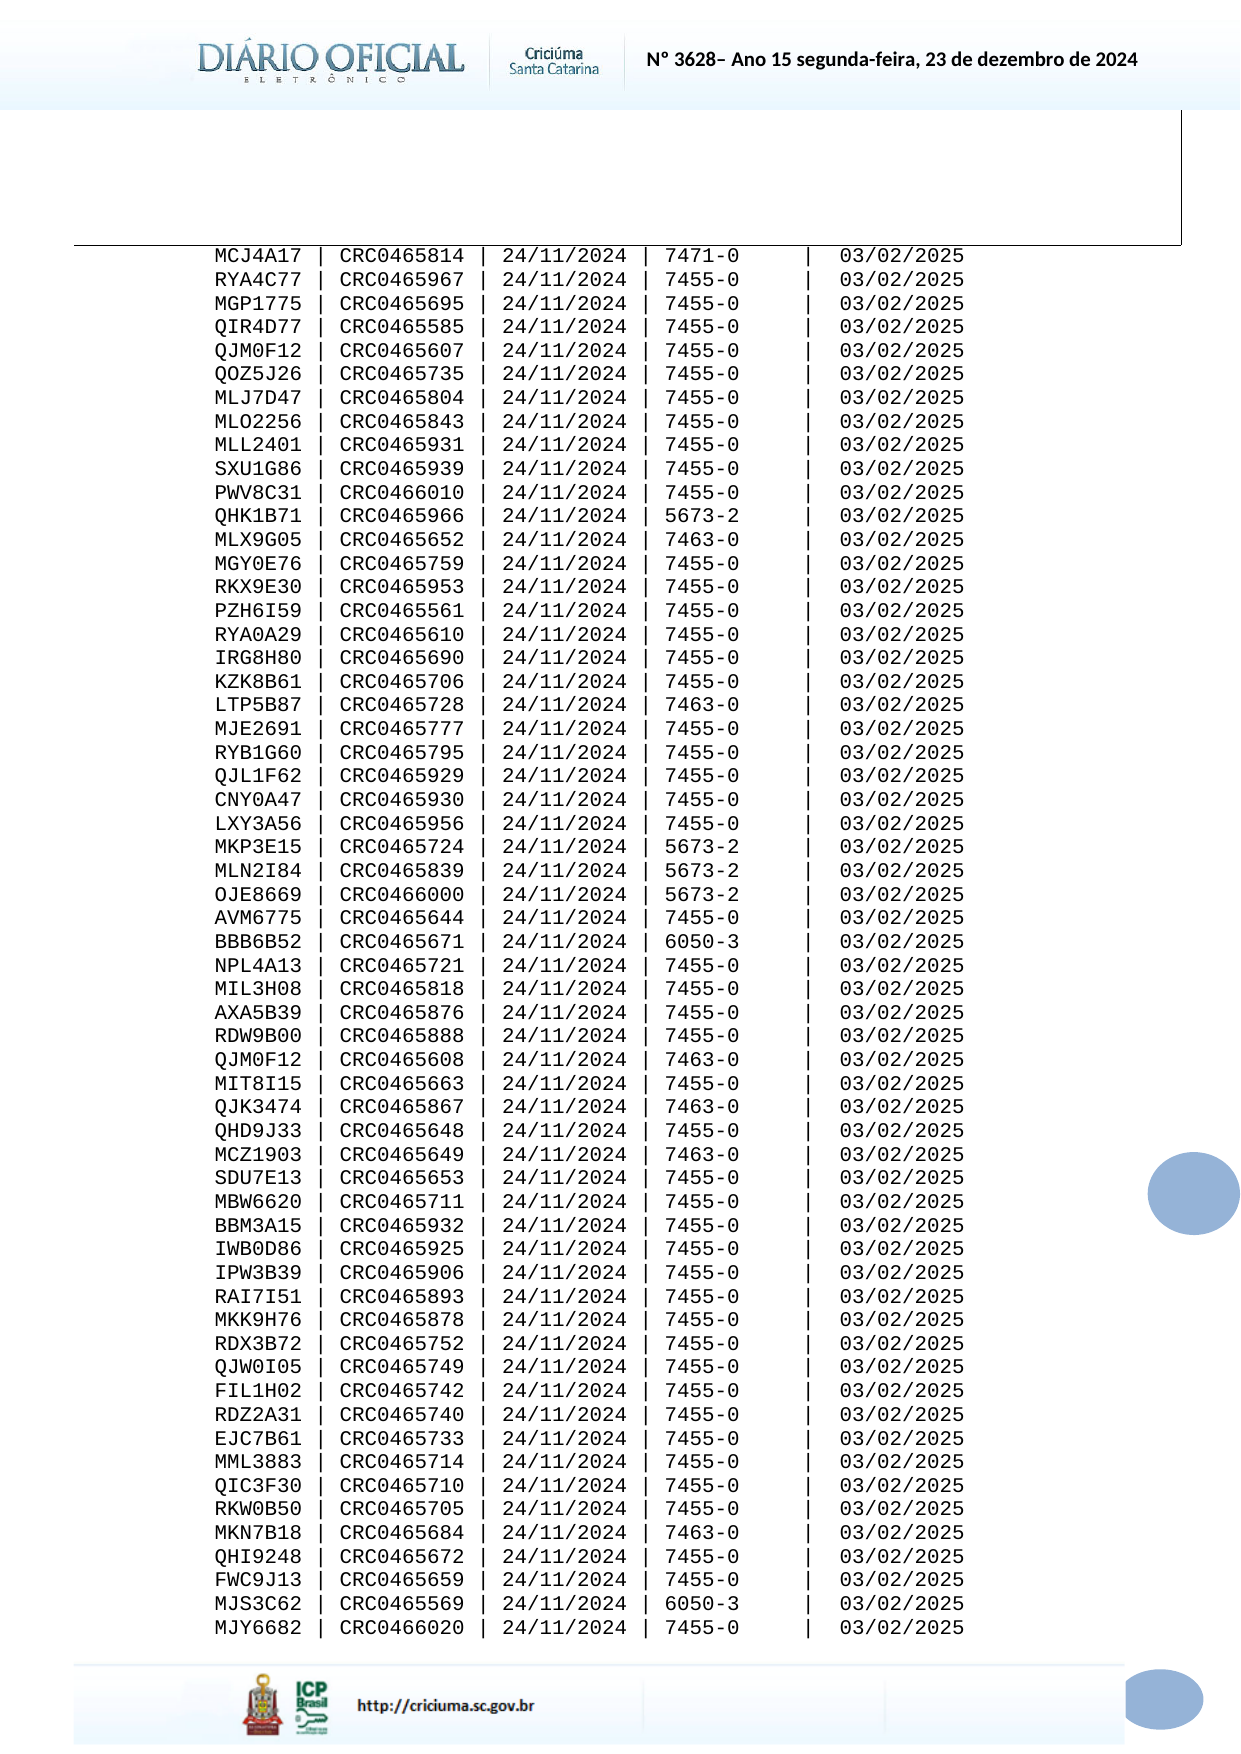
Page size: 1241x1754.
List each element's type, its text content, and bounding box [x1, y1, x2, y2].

text OJE8669 | CRC0466000 | 24/11/2024 | 5673-2 | 03/02/2025 [127, 884, 1181, 907]
text IWB0D86 | CRC0465925 | 24/11/2024 | 7455-0 | 03/02/2025 [127, 1238, 1181, 1262]
text RAI7I51 | CRC0465893 | 24/11/2024 | 7455-0 | 03/02/2025 [127, 1286, 1181, 1309]
text BBB6B52 | CRC0465671 | 24/11/2024 | 6050-3 | 03/02/2025 [127, 931, 1181, 954]
text MLJ7D47 | CRC0465804 | 24/11/2024 | 7455-0 | 03/02/2025 [127, 387, 1181, 411]
text QJL1F62 | CRC0465929 | 24/11/2024 | 7455-0 | 03/02/2025 [127, 765, 1181, 789]
text MJY6682 | CRC0466020 | 24/11/2024 | 7455-0 | 03/02/2025 [127, 1617, 1181, 1640]
text MGP1775 | CRC0465695 | 24/11/2024 | 7455-0 | 03/02/2025 [127, 292, 1181, 316]
text QJK3474 | CRC0465867 | 24/11/2024 | 7463-0 | 03/02/2025 [127, 1096, 1181, 1120]
text NPL4A13 | CRC0465721 | 24/11/2024 | 7455-0 | 03/02/2025 [127, 954, 1181, 978]
text RKX9E30 | CRC0465953 | 24/11/2024 | 7455-0 | 03/02/2025 [127, 576, 1181, 600]
text MCJ4A17 | CRC0465814 | 24/11/2024 | 7471-0 | 03/02/2025 [127, 245, 1181, 269]
text MIT8I15 | CRC0465663 | 24/11/2024 | 7455-0 | 03/02/2025 [127, 1073, 1181, 1096]
text QIC3F30 | CRC0465710 | 24/11/2024 | 7455-0 | 03/02/2025 [127, 1475, 1181, 1498]
text AVM6775 | CRC0465644 | 24/11/2024 | 7455-0 | 03/02/2025 [127, 907, 1181, 931]
text MKP3E15 | CRC0465724 | 24/11/2024 | 5673-2 | 03/02/2025 [127, 836, 1181, 860]
text LTP5B87 | CRC0465728 | 24/11/2024 | 7463-0 | 03/02/2025 [127, 694, 1181, 718]
text EJC7B61 | CRC0465733 | 24/11/2024 | 7455-0 | 03/02/2025 [127, 1427, 1181, 1451]
text SXU1G86 | CRC0465939 | 24/11/2024 | 7455-0 | 03/02/2025 [127, 458, 1181, 482]
text MBW6620 | CRC0465711 | 24/11/2024 | 7455-0 | 03/02/2025 [127, 1191, 1153, 1215]
text FWC9J13 | CRC0465659 | 24/11/2024 | 7455-0 | 03/02/2025 [127, 1569, 1181, 1593]
text MKK9H76 | CRC0465878 | 24/11/2024 | 7455-0 | 03/02/2025 [127, 1309, 1181, 1333]
text MML3883 | CRC0465714 | 24/11/2024 | 7455-0 | 03/02/2025 [127, 1451, 1181, 1475]
text MJE2691 | CRC0465777 | 24/11/2024 | 7455-0 | 03/02/2025 [127, 718, 1181, 742]
text RDX3B72 | CRC0465752 | 24/11/2024 | 7455-0 | 03/02/2025 [127, 1333, 1181, 1357]
text QHD9J33 | CRC0465648 | 24/11/2024 | 7455-0 | 03/02/2025 [127, 1120, 1181, 1144]
text MCZ1903 | CRC0465649 | 24/11/2024 | 7463-0 | 03/02/2025 [127, 1144, 1181, 1167]
text RYB1G60 | CRC0465795 | 24/11/2024 | 7455-0 | 03/02/2025 [127, 742, 1181, 765]
text QJM0F12 | CRC0465608 | 24/11/2024 | 7463-0 | 03/02/2025 [127, 1049, 1181, 1073]
text RYA0A29 | CRC0465610 | 24/11/2024 | 7455-0 | 03/02/2025 [127, 623, 1181, 647]
text IPW3B39 | CRC0465906 | 24/11/2024 | 7455-0 | 03/02/2025 [127, 1262, 1181, 1286]
text MLN2I84 | CRC0465839 | 24/11/2024 | 5673-2 | 03/02/2025 [127, 860, 1181, 884]
text BBM3A15 | CRC0465932 | 24/11/2024 | 7455-0 | 03/02/2025 [127, 1215, 1181, 1238]
text SDU7E13 | CRC0465653 | 24/11/2024 | 7455-0 | 03/02/2025 [127, 1167, 1157, 1191]
text LXY3A56 | CRC0465956 | 24/11/2024 | 7455-0 | 03/02/2025 [127, 813, 1181, 836]
text CNY0A47 | CRC0465930 | 24/11/2024 | 7455-0 | 03/02/2025 [127, 789, 1181, 813]
text RDW9B00 | CRC0465888 | 24/11/2024 | 7455-0 | 03/02/2025 [127, 1026, 1181, 1049]
text FIL1H02 | CRC0465742 | 24/11/2024 | 7455-0 | 03/02/2025 [127, 1380, 1181, 1404]
text QHI9248 | CRC0465672 | 24/11/2024 | 7455-0 | 03/02/2025 [127, 1546, 1181, 1569]
text QJW0I05 | CRC0465749 | 24/11/2024 | 7455-0 | 03/02/2025 [127, 1357, 1181, 1380]
text KZK8B61 | CRC0465706 | 24/11/2024 | 7455-0 | 03/02/2025 [127, 671, 1181, 694]
text RDZ2A31 | CRC0465740 | 24/11/2024 | 7455-0 | 03/02/2025 [127, 1404, 1181, 1427]
text QJM0F12 | CRC0465607 | 24/11/2024 | 7455-0 | 03/02/2025 [127, 340, 1181, 363]
text MLX9G05 | CRC0465652 | 24/11/2024 | 7463-0 | 03/02/2025 [127, 529, 1181, 553]
text MJS3C62 | CRC0465569 | 24/11/2024 | 6050-3 | 03/02/2025 [127, 1593, 1181, 1617]
text MLL2401 | CRC0465931 | 24/11/2024 | 7455-0 | 03/02/2025 [127, 434, 1181, 458]
text MIL3H08 | CRC0465818 | 24/11/2024 | 7455-0 | 03/02/2025 [127, 978, 1181, 1002]
text MGY0E76 | CRC0465759 | 24/11/2024 | 7455-0 | 03/02/2025 [127, 553, 1181, 576]
text MKN7B18 | CRC0465684 | 24/11/2024 | 7463-0 | 03/02/2025 [127, 1522, 1181, 1546]
text QHK1B71 | CRC0465966 | 24/11/2024 | 5673-2 | 03/02/2025 [127, 505, 1181, 529]
text RKW0B50 | CRC0465705 | 24/11/2024 | 7455-0 | 03/02/2025 [127, 1498, 1181, 1522]
text QIR4D77 | CRC0465585 | 24/11/2024 | 7455-0 | 03/02/2025 [127, 316, 1181, 340]
text AXA5B39 | CRC0465876 | 24/11/2024 | 7455-0 | 03/02/2025 [127, 1002, 1181, 1026]
text MLO2256 | CRC0465843 | 24/11/2024 | 7455-0 | 03/02/2025 [127, 411, 1181, 434]
text QOZ5J26 | CRC0465735 | 24/11/2024 | 7455-0 | 03/02/2025 [127, 363, 1181, 387]
text PWV8C31 | CRC0466010 | 24/11/2024 | 7455-0 | 03/02/2025 [127, 482, 1181, 505]
text PZH6I59 | CRC0465561 | 24/11/2024 | 7455-0 | 03/02/2025 [127, 600, 1181, 623]
text RYA4C77 | CRC0465967 | 24/11/2024 | 7455-0 | 03/02/2025 [127, 269, 1181, 292]
text IRG8H80 | CRC0465690 | 24/11/2024 | 7455-0 | 03/02/2025 [127, 647, 1181, 671]
